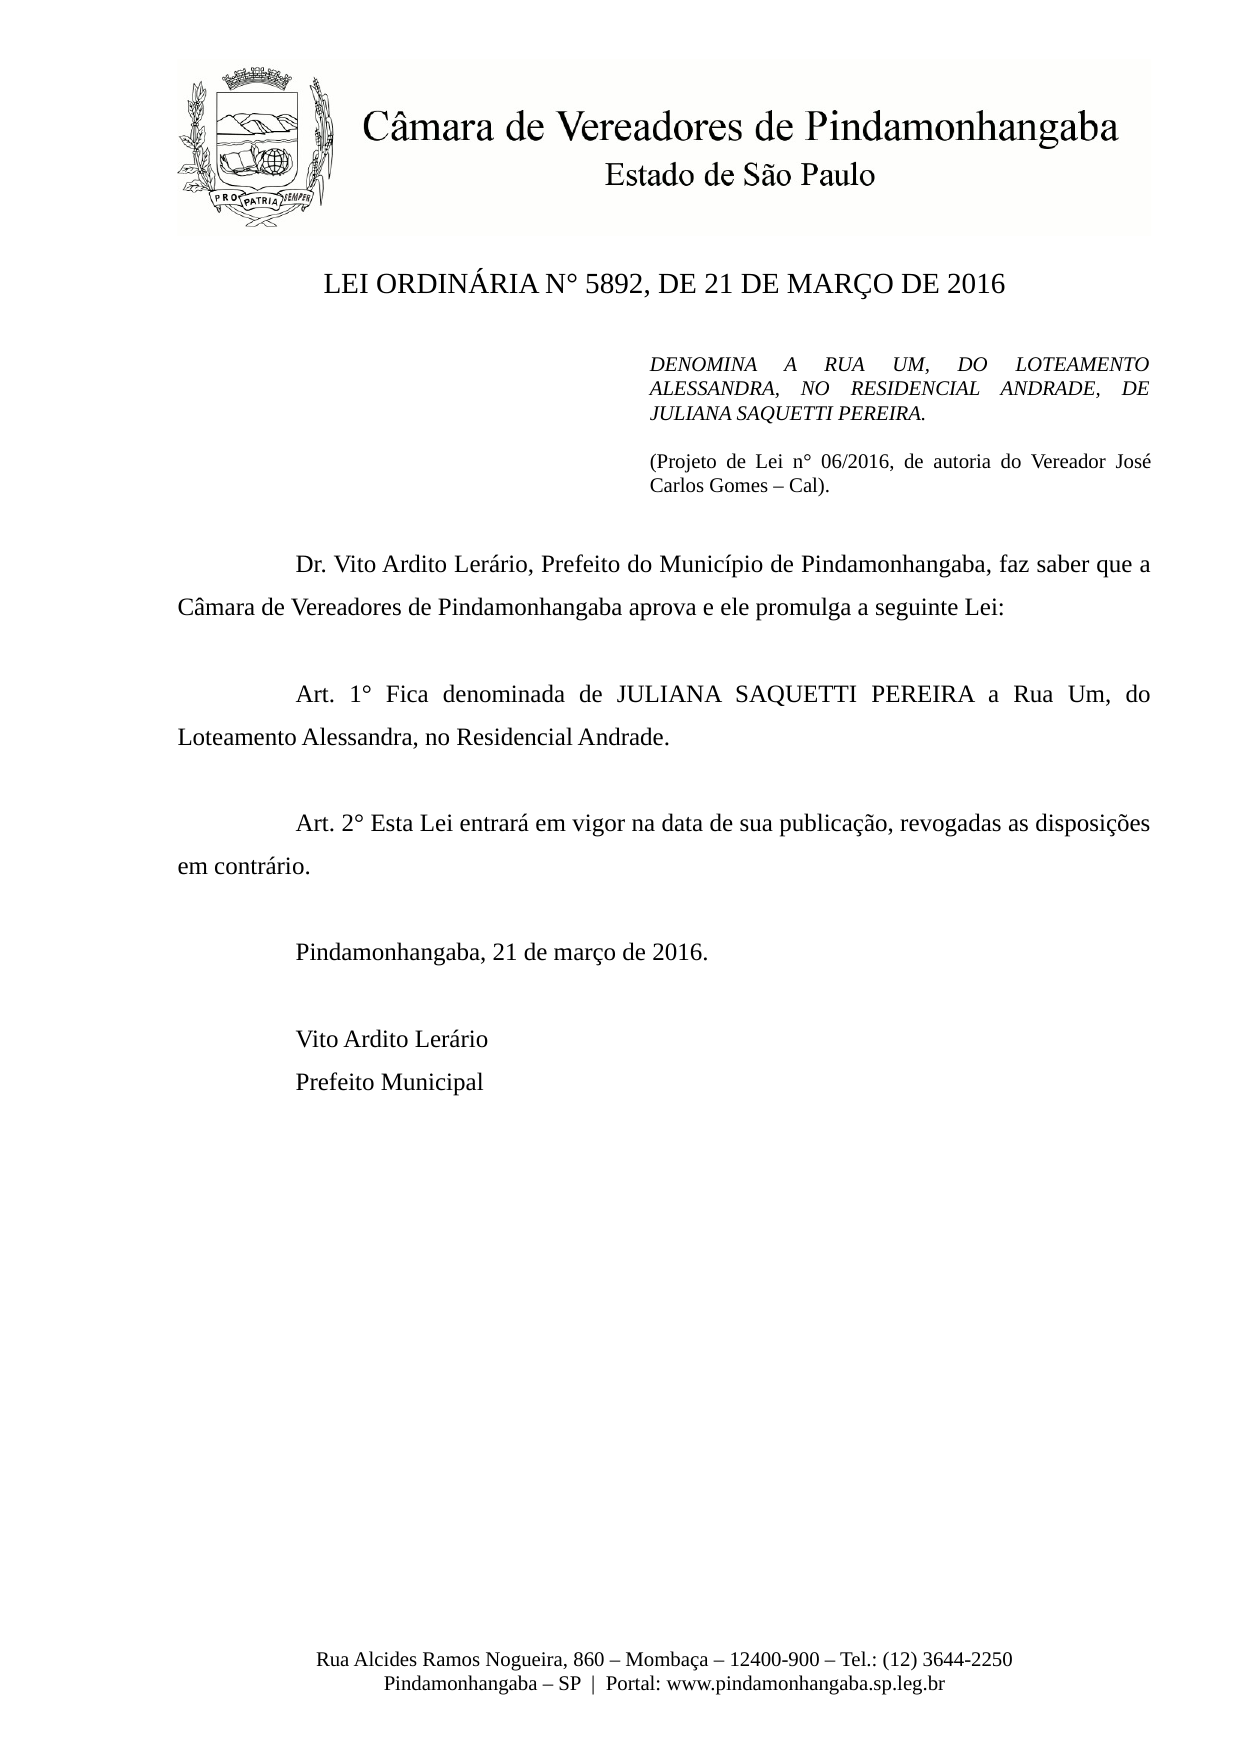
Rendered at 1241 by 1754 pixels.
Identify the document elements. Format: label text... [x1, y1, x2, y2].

text Dr. Vito Ardito Lerário, Prefeito do Município de Pindamonhangaba, faz saber que a Câmara de Vereadores de Pindamonhangaba aprova e ele promulga a seguinte Lei: [177, 549, 1152, 621]
text DENOMINA A RUA UM, DO LOTEAMENTO ALESSANDRA, NO RESIDENCIAL ANDRADE, DE JULIANA SAQUETTI PEREIRA. [649, 352, 1152, 424]
picture [177, 59, 1152, 236]
text Art. 2° Esta Lei entrará em vigor na data de sua publicação, revogadas as disposições em contrário. [177, 808, 1152, 880]
text Pindamonhangaba, 21 de março de 2016. [177, 937, 1152, 966]
text Prefeito Municipal [177, 1067, 1152, 1096]
text LEI ORDINÁRIA N° 5892, de 21 de março de 2016 [177, 266, 1152, 299]
text (Projeto de Lei n° 06/2016, de autoria do Vereador José Carlos Gomes – Cal). [649, 448, 1152, 497]
text Vito Ardito Lerário [177, 1024, 1152, 1052]
text Art. 1° Fica denominada de JULIANA SAQUETTI PEREIRA a Rua Um, do Loteamento Alessandra, no Residencial Andrade. [177, 679, 1152, 751]
